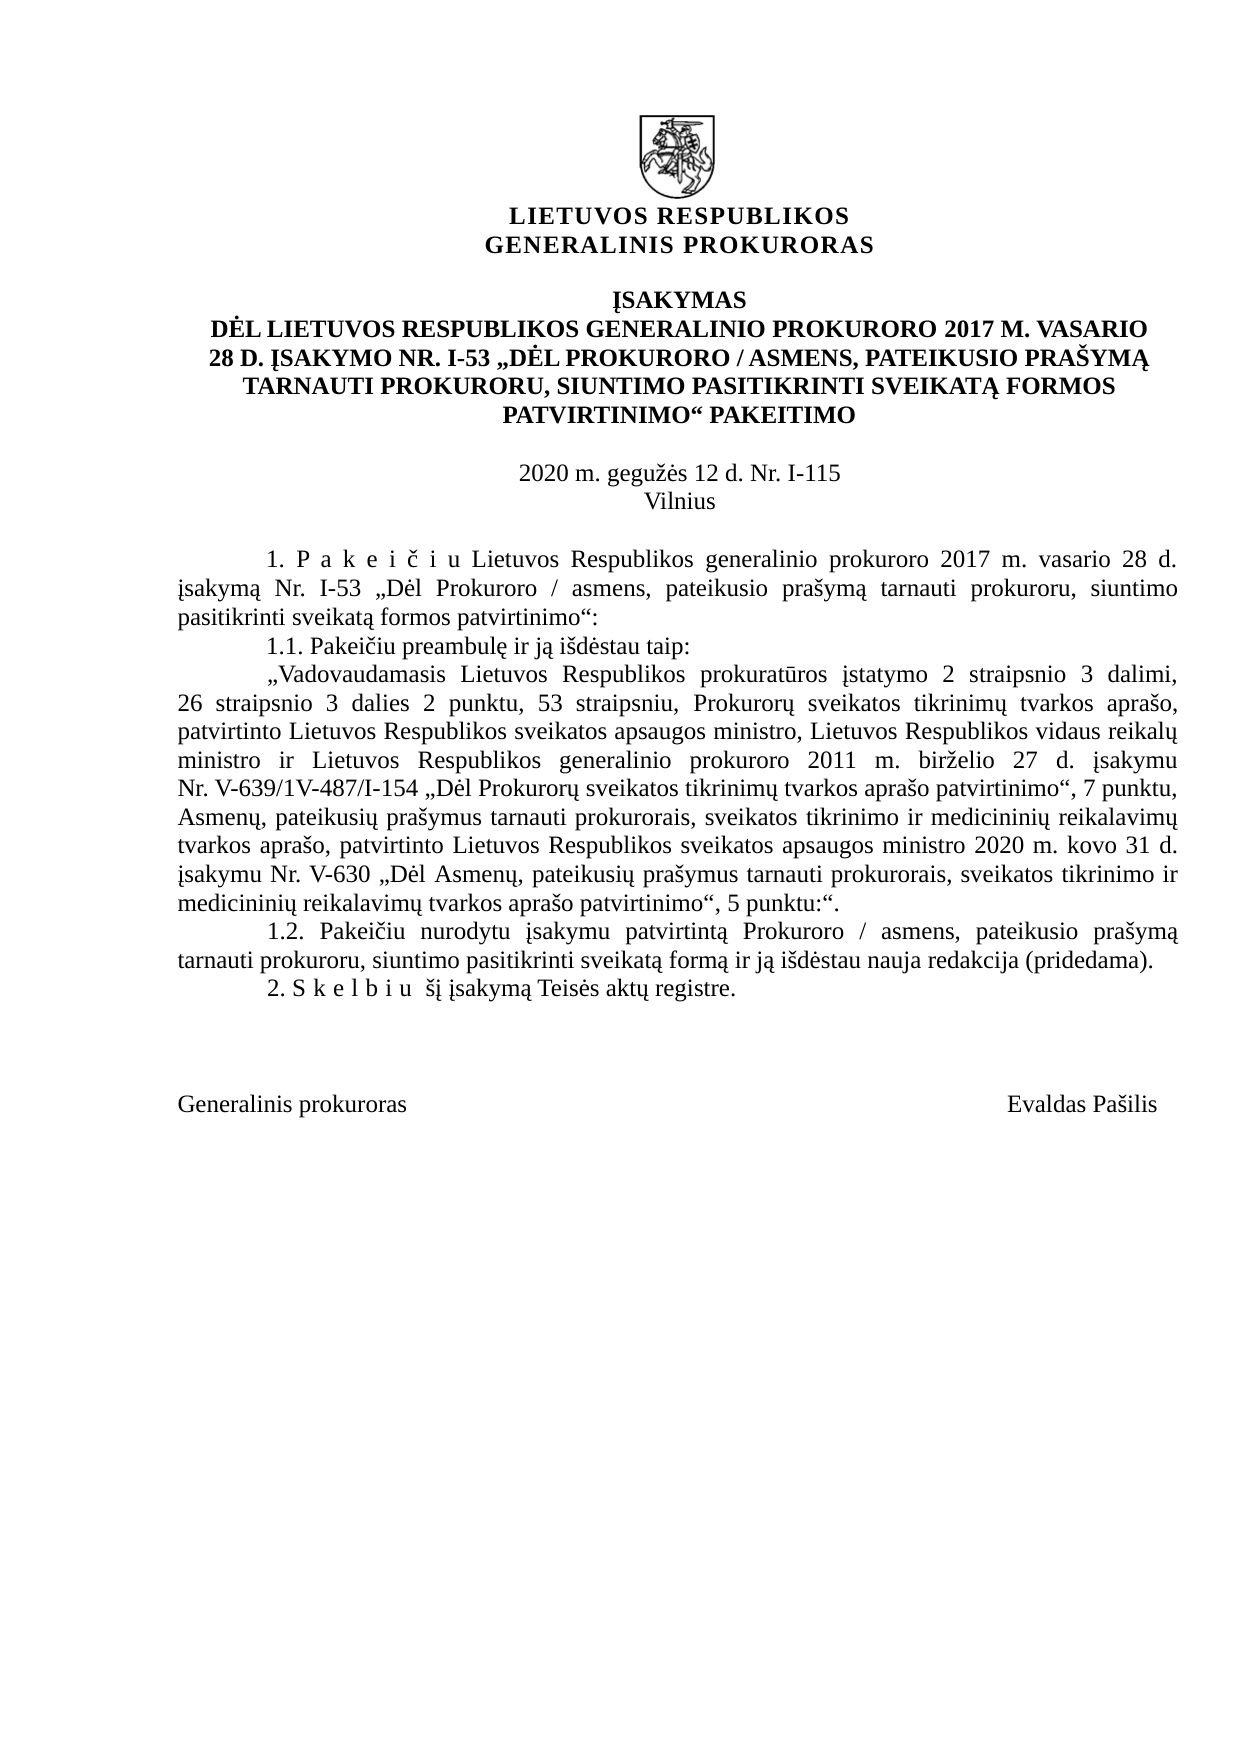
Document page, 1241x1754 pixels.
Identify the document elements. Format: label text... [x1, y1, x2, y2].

text Vilnius [177, 486, 1181, 515]
text 2. Skelbiu šį įsakymą Teisės aktų registre. [177, 974, 1181, 1002]
text ĮSAKYMAS [177, 285, 1181, 314]
text „Vadovaudamasis Lietuvos Respublikos prokuratūros įstatymo 2 straipsnio 3 dalimi, 26 straipsnio 3 dalies 2 punktu, 53 straipsniu, Prokurorų sveikatos tikrinimų tvarkos aprašo, patvirtinto Lietuvos Respublikos sveikatos apsaugos ministro, Lietuvos Respublikos vidaus reikalų ministro ir Lietuvos Respublikos generalinio prokuroro 2011 m. birželio 27 d. įsakymu Nr. V-639/1V-487/I-154 „Dėl Prokurorų sveikatos tikrinimų tvarkos aprašo patvirtinimo“, 7 punktu, Asmenų, pateikusių prašymus tarnauti prokurorais, sveikatos tikrinimo ir medicininių reikalavimų tvarkos aprašo, patvirtinto Lietuvos Respublikos sveikatos apsaugos ministro 2020 m. kovo 31 d. įsakymu Nr. V-630 „Dėl Asmenų, pateikusių prašymus tarnauti prokurorais, sveikatos tikrinimo ir medicininių reikalavimų tvarkos aprašo patvirtinimo“, 5 punktu:“. [177, 660, 1179, 917]
text Generalinis prokuroras Evaldas Pašilis [177, 1089, 1181, 1117]
text 1.1. Pakeičiu preambulę ir ją išdėstau taip: [177, 631, 1179, 660]
text 1. P a k e i č i u Lietuvos Respublikos generalinio prokuroro 2017 m. vasario 28 d. įsakymą Nr. I-53 „Dėl Prokuroro / asmens, pateikusio prašymą tarnauti prokuroru, siuntimo pasitikrinti sveikatą formos patvirtinimo“: [177, 544, 1179, 631]
text 2020 m. gegužės 12 d. Nr. I-115 [177, 458, 1181, 486]
text LIETUVOS RESPUBLIKOS [177, 201, 1181, 230]
text GENERALINIS PROKURORAS [177, 230, 1181, 259]
text 1.2. Pakeičiu nurodytu įsakymu patvirtintą Prokuroro / asmens, pateikusio prašymą tarnauti prokuroru, siuntimo pasitikrinti sveikatą formą ir ją išdėstau nauja redakcija (pridedama). [177, 917, 1179, 974]
text DĖL LIETUVOS RESPUBLIKOS GENERALINIO PROKURORO 2017 M. VASARIO 28 D. ĮSAKYMO NR. I-53 „DĖL PROKURORO / ASMENS, PATEIKUSIO PRAŠYMĄ TARNAUTI PROKURORU, SIUNTIMO PASITIKRINTI SVEIKATĄ FORMOS PATVIRTINIMO“ PAKEITIMO [177, 314, 1181, 429]
